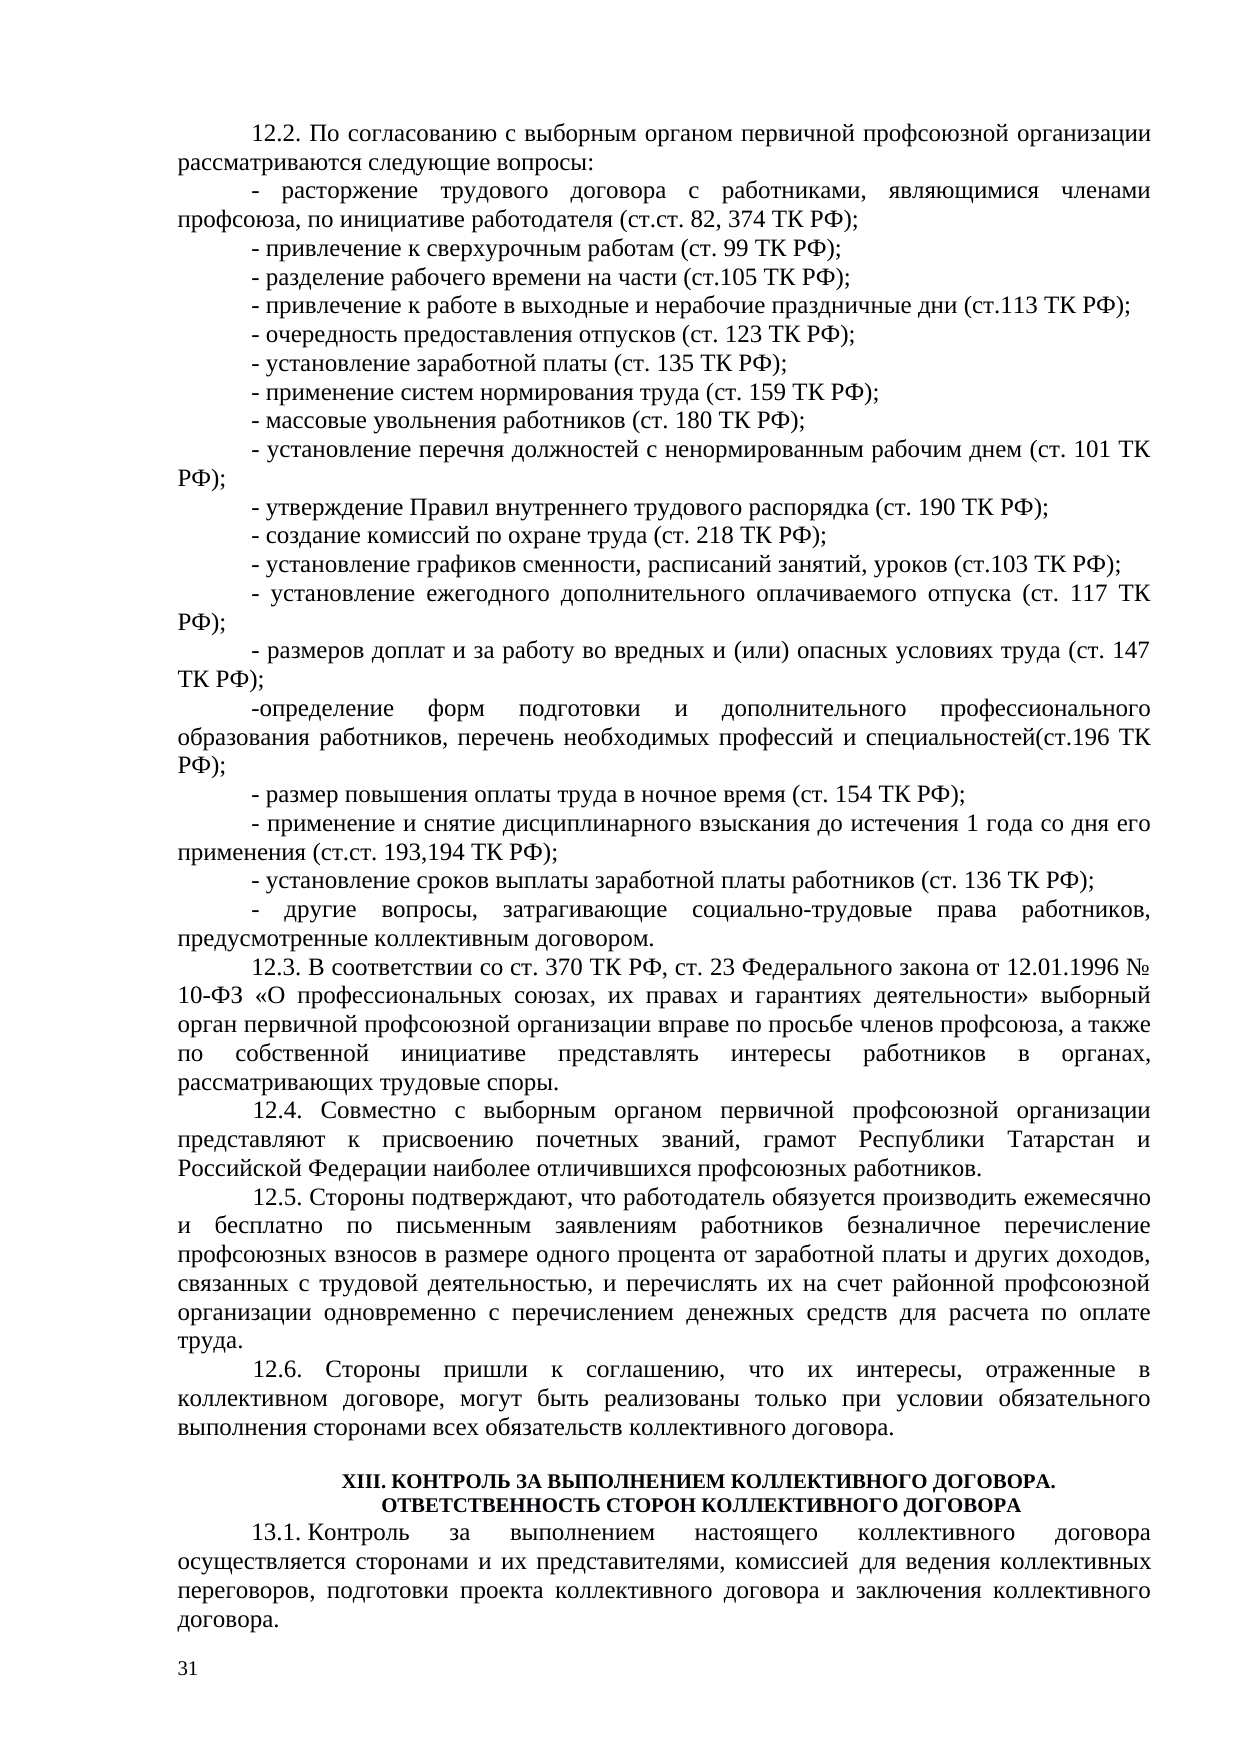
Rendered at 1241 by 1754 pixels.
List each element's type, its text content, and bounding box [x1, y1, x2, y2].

text - очередность предоставления отпусков (ст. 123 ТК РФ); [177, 319, 1152, 348]
text - массовые увольнения работников (ст. 180 ТК РФ); [177, 406, 1152, 434]
text 12.2. По согласованию с выборным органом первичной профсоюзной организации рассматриваются следующие вопросы: [177, 118, 1152, 176]
text - расторжение трудового договора с работниками, являющимися членами профсоюза, по инициативе работодателя (ст.ст. 82, 374 ТК РФ); [177, 176, 1152, 233]
text - разделение рабочего времени на части (ст.105 ТК РФ); [177, 262, 1152, 291]
text - привлечение к работе в выходные и нерабочие праздничные дни (ст.113 ТК РФ); [177, 291, 1152, 319]
list 12.6. Стороны пришли к соглашению, что их интересы, отраженные в коллективном договоре, могут быть реализованы только при условии обязательного выполнения сторонами всех обязательств коллективного договора. [177, 1354, 1152, 1441]
text - привлечение к сверхурочным работам (ст. 99 ТК РФ); [177, 233, 1152, 262]
text - применение и снятие дисциплинарного взыскания до истечения 1 года со дня его применения (ст.ст. 193,194 ТК РФ); [177, 808, 1152, 866]
text - другие вопросы, затрагивающие социально-трудовые права работников, предусмотренные коллективным договором. [177, 894, 1152, 952]
text - установление графиков сменности, расписаний занятий, уроков (ст.103 ТК РФ); [177, 549, 1152, 578]
text - создание комиссий по охране труда (ст. 218 ТК РФ); [177, 521, 1152, 549]
text 12.3. В соответствии со ст. 370 ТК РФ, ст. 23 Федерального закона от 12.01.1996 № 10-ФЗ «О профессиональных союзах, их правах и гарантиях деятельности» выборный орган первичной профсоюзной организации вправе по просьбе членов профсоюза, а также по собственной инициативе представлять интересы работников в органах, рассматривающих трудовые споры. [177, 952, 1152, 1096]
text 13.1. Контроль за выполнением настоящего коллективного договора осуществляется сторонами и их представителями, комиссией для ведения коллективных переговоров, подготовки проекта коллективного договора и заключения коллективного договора. [177, 1517, 1152, 1632]
text XIII. КОНТРОЛЬ ЗА ВЫПОЛНЕНИЕМ КОЛЛЕКТИВНОГО ДОГОВОРА. [177, 1469, 1152, 1493]
list 12.4. Совместно с выборным органом первичной профсоюзной организации представляют к присвоению почетных званий, грамот Республики Татарстан и Российской Федерации наиболее отличившихся профсоюзных работников. [177, 1096, 1152, 1182]
text -определение форм подготовки и дополнительного профессионального образования работников, перечень необходимых профессий и специальностей(ст.196 ТК РФ); [177, 693, 1152, 779]
text - установление ежегодного дополнительного оплачиваемого отпуска (ст. 117 ТК РФ); [177, 578, 1152, 636]
text ОТВЕТСТВЕННОСТЬ СТОРОН КОЛЛЕКТИВНОГО ДОГОВОРА [177, 1493, 1152, 1517]
text - размеров доплат и за работу во вредных и (или) опасных условиях труда (ст. 147 ТК РФ); [177, 636, 1152, 693]
text - установление перечня должностей с ненормированным рабочим днем (ст. 101 ТК РФ); [177, 434, 1152, 492]
text - утверждение Правил внутреннего трудового распорядка (ст. 190 ТК РФ); [177, 492, 1152, 521]
text - размер повышения оплаты труда в ночное время (ст. 154 ТК РФ); [177, 779, 1152, 808]
list 12.5. Стороны подтверждают, что работодатель обязуется производить ежемесячно и бесплатно по письменным заявлениям работников безналичное перечисление профсоюзных взносов в размере одного процента от заработной платы и других доходов, связанных с трудовой деятельностью, и перечислять их на счет районной профсоюзной организации одновременно с перечислением денежных средств для расчета по оплате труда. [177, 1182, 1152, 1354]
text - установление заработной платы (ст. 135 ТК РФ); [177, 348, 1152, 377]
text - применение систем нормирования труда (ст. 159 ТК РФ); [177, 377, 1152, 406]
text - установление сроков выплаты заработной платы работников (ст. 136 ТК РФ); [177, 866, 1152, 894]
